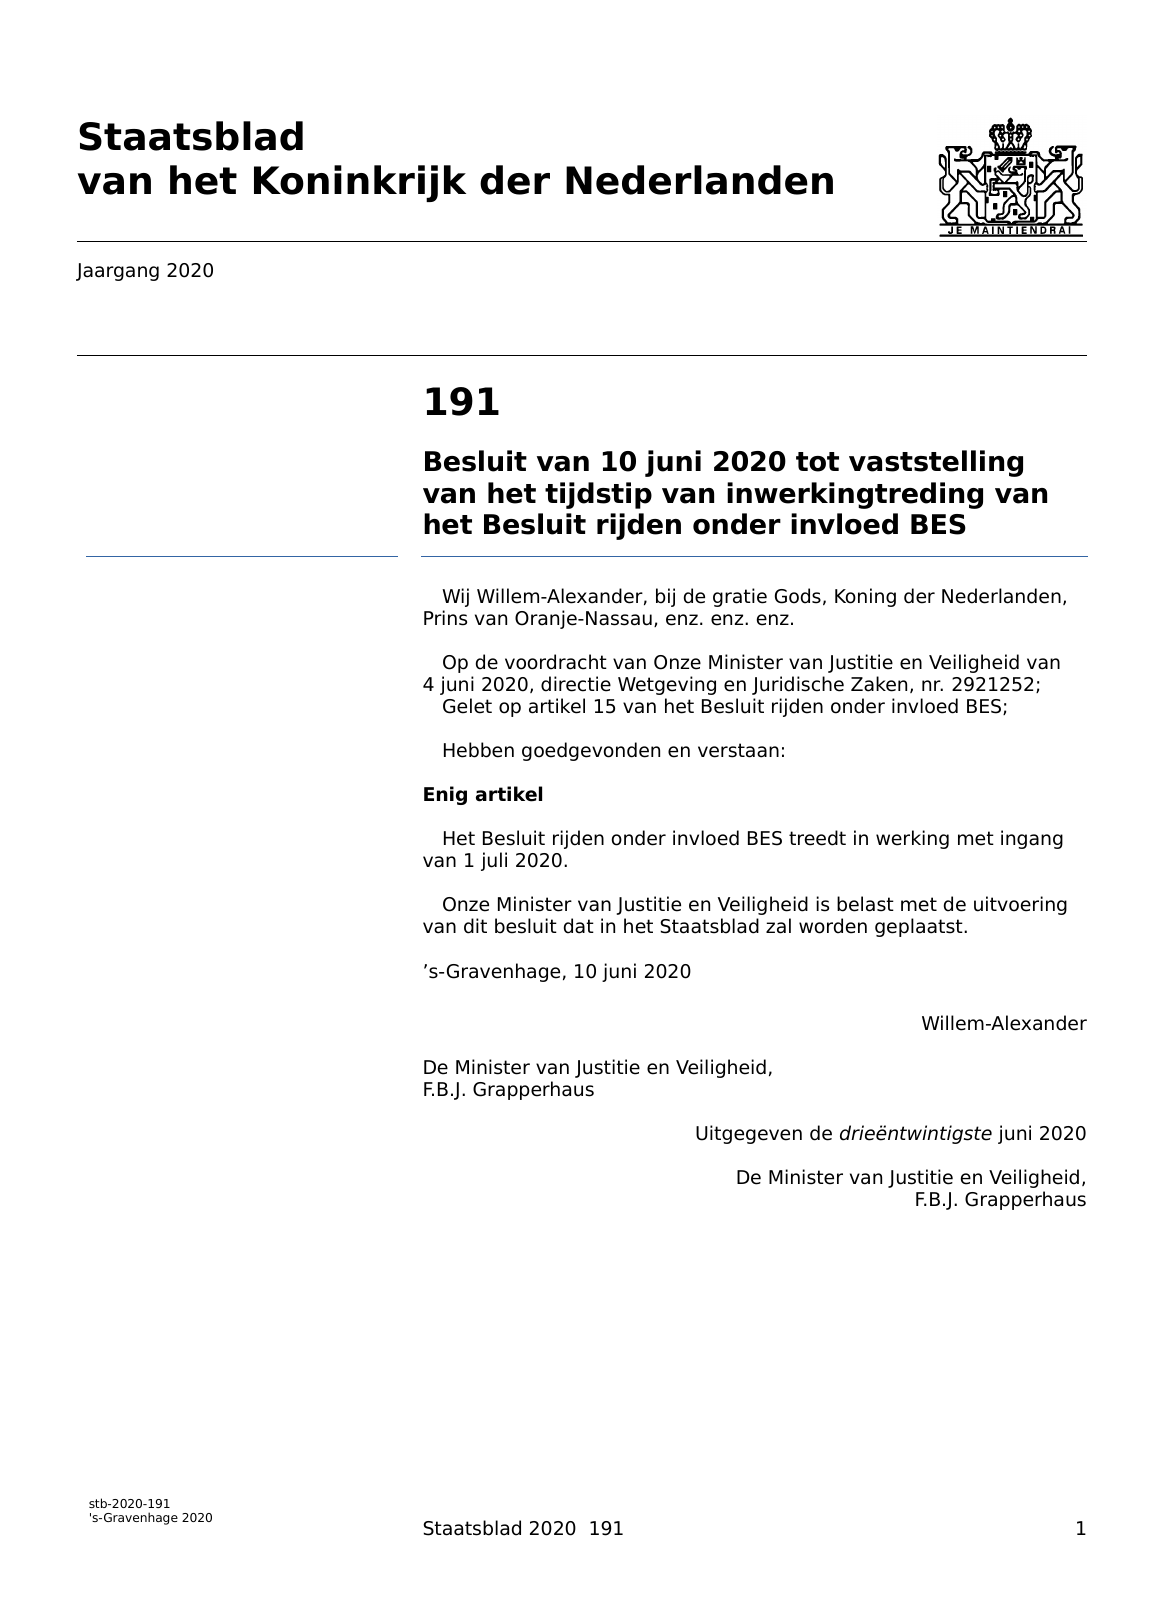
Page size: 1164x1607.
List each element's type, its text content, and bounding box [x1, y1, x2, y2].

table_header Staatsblad van het Koninkrijk der Nederlanden [77, 100, 886, 241]
text 's-Gravenhage 2020 [88, 1511, 323, 1525]
text Het Besluit rijden onder invloed BES treedt in werking met ingang van 1 juli 2020. [422, 828, 1087, 872]
text Besluit van 10 juni 2020 tot vaststelling van het tijdstip van inwerkingtreding van het Besluit rijden onder invloed BES [422, 447, 1087, 541]
text stb-2020-191 [88, 1497, 323, 1511]
text Wij Willem-Alexander, bij de gratie Gods, Koning der Nederlanden, Prins van Oranje-Nassau, enz. enz. enz. [422, 586, 1087, 629]
text De Minister van Justitie en Veiligheid, F.B.J. Grapperhaus [422, 1167, 1087, 1211]
picture [936, 115, 1087, 240]
text Op de voordracht van Onze Minister van Justitie en Veiligheid van 4 juni 2020, directie Wetgeving en Juridische Zaken, nr. 2921252; [422, 652, 1087, 696]
subtitle 191 [422, 381, 1087, 424]
table_header [886, 100, 1087, 241]
table_cell Jaargang 2020 [77, 242, 1087, 355]
text Gelet op artikel 15 van het Besluit rijden onder invloed BES; [422, 696, 1087, 718]
text ’s-Gravenhage, 10 juni 2020 [422, 961, 1087, 982]
text Onze Minister van Justitie en Veiligheid is belast met de uitvoering van dit besluit dat in het Staatsblad zal worden geplaatst. [422, 894, 1087, 938]
text Uitgegeven de drieëntwintigste juni 2020 [422, 1123, 1087, 1145]
text De Minister van Justitie en Veiligheid, F.B.J. Grapperhaus [422, 1057, 1087, 1101]
subtitle Enig artikel [422, 784, 1087, 806]
text Hebben goedgevonden en verstaan: [422, 740, 1087, 762]
text Willem-Alexander [422, 1012, 1087, 1034]
